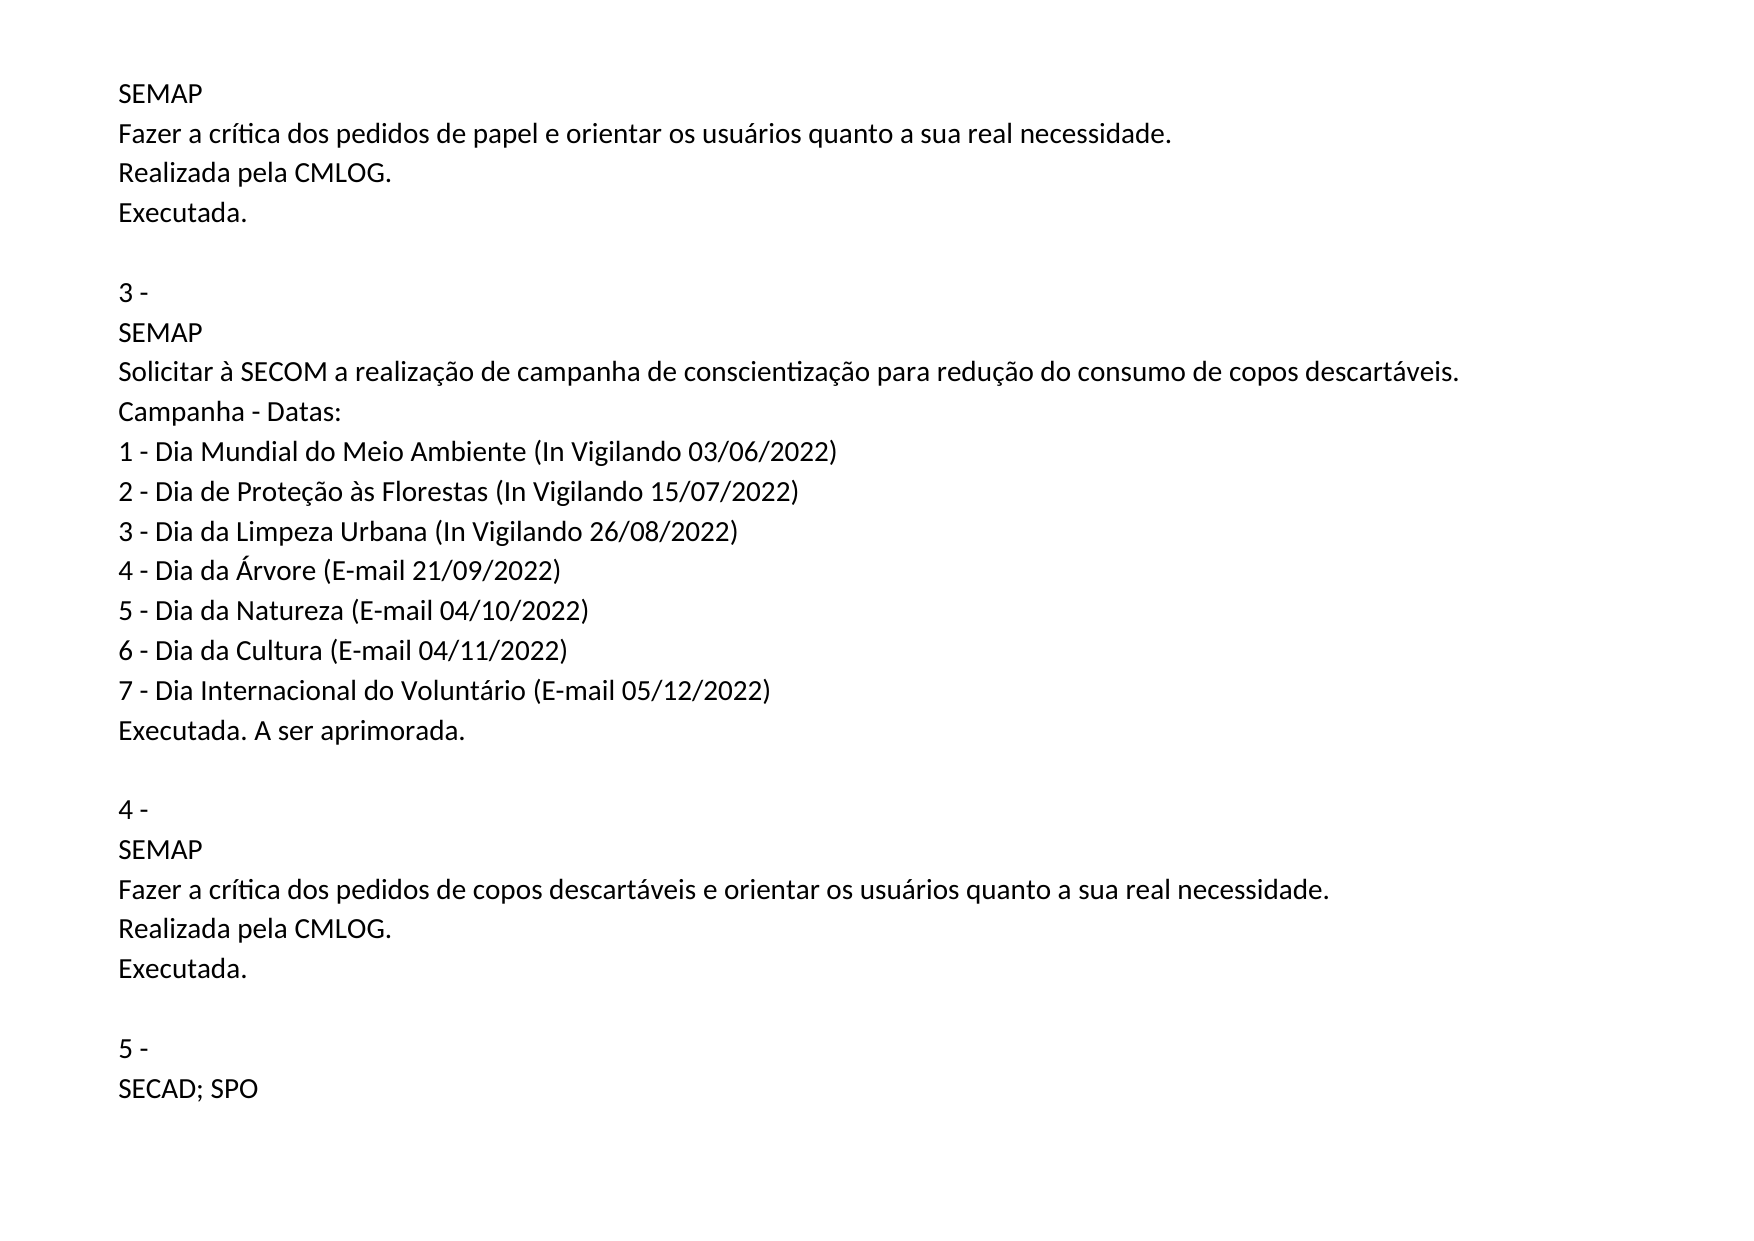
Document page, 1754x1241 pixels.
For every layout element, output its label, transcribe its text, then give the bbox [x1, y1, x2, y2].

text 4 - Dia da Árvore (E-mail 21/09/2022) [118, 552, 1636, 588]
text Executada. [118, 194, 1636, 230]
text SECAD; SPO [118, 1070, 1636, 1105]
text Realizada pela CMLOG. [118, 154, 1636, 190]
text 3 - [118, 274, 1636, 309]
text 5 - Dia da Natureza (E-mail 04/10/2022) [118, 592, 1636, 628]
text 7 - Dia Internacional do Voluntário (E-mail 05/12/2022) [118, 672, 1636, 707]
text 2 - Dia de Proteção às Florestas (In Vigilando 15/07/2022) [118, 473, 1636, 508]
text SEMAP [118, 314, 1636, 349]
text 3 - Dia da Limpeza Urbana (In Vigilando 26/08/2022) [118, 513, 1636, 548]
text Solicitar à SECOM a realização de campanha de conscientização para redução do consumo de copos descartáveis. [118, 353, 1636, 389]
text SEMAP [118, 75, 1636, 111]
text Campanha - Datas: [118, 393, 1636, 429]
text SEMAP [118, 831, 1636, 867]
text Fazer a crítica dos pedidos de papel e orientar os usuários quanto a sua real necessidade. [118, 115, 1636, 150]
text 6 - Dia da Cultura (E-mail 04/11/2022) [118, 632, 1636, 668]
text 4 - [118, 791, 1636, 827]
text Executada. A ser aprimorada. [118, 712, 1636, 747]
text 1 - Dia Mundial do Meio Ambiente (In Vigilando 03/06/2022) [118, 433, 1636, 469]
text Realizada pela CMLOG. [118, 911, 1636, 946]
text 5 - [118, 1030, 1636, 1066]
text Fazer a crítica dos pedidos de copos descartáveis e orientar os usuários quanto a sua real necessidade. [118, 871, 1636, 906]
text Executada. [118, 950, 1636, 986]
